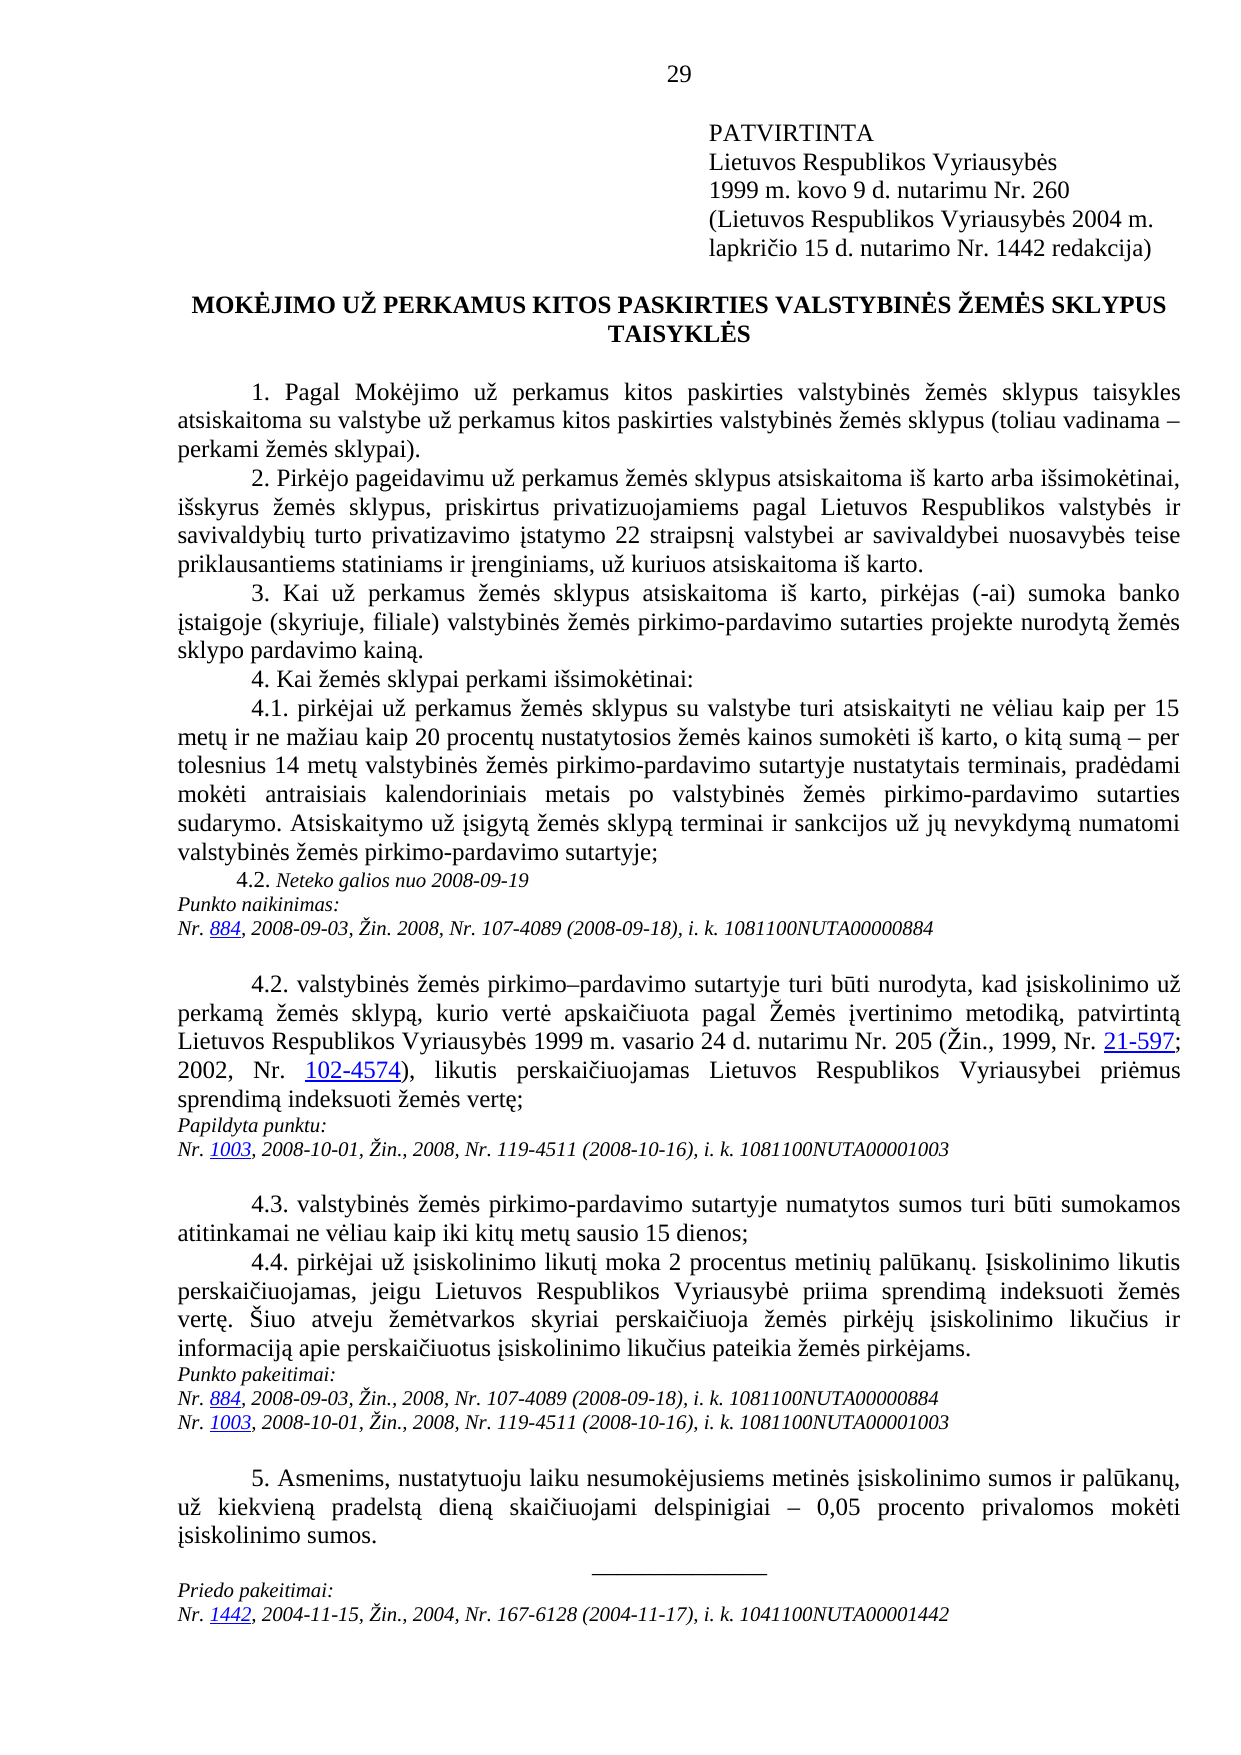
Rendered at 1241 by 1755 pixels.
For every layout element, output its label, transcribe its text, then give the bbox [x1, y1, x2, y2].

text 4.4. pirkėjai už įsiskolinimo likutį moka 2 procentus metinių palūkanų. Įsiskolinimo likutis perskaičiuojamas, jeigu Lietuvos Respublikos Vyriausybė priima sprendimą indeksuoti žemės vertę. Šiuo atveju žemėtvarkos skyriai perskaičiuoja žemės pirkėjų įsiskolinimo likučius ir informaciją apie perskaičiuotus įsiskolinimo likučius pateikia žemės pirkėjams. [177, 1247, 1181, 1362]
text 3. Kai už perkamus žemės sklypus atsiskaitoma iš karto, pirkėjas (-ai) sumoka banko įstaigoje (skyriuje, filiale) valstybinės žemės pirkimo-pardavimo sutarties projekte nurodytą žemės sklypo pardavimo kainą. [177, 578, 1181, 664]
text 4.2. valstybinės žemės pirkimo–pardavimo sutartyje turi būti nurodyta, kad įsiskolinimo už perkamą žemės sklypą, kurio vertė apskaičiuota pagal Žemės įvertinimo metodiką, patvirtintą Lietuvos Respublikos Vyriausybės 1999 m. vasario 24 d. nutarimu Nr. 205 (Žin., 1999, Nr. 21-597; 2002, Nr. 102-4574), likutis perskaičiuojamas Lietuvos Respublikos Vyriausybei priėmus sprendimą indeksuoti žemės vertę; [177, 969, 1181, 1113]
text MOKĖJIMO UŽ PERKAMUS KITOS PASKIRTIES VALSTYBINĖS ŽEMĖS SKLYPUS TAISYKLĖS [177, 291, 1181, 348]
text 4.3. valstybinės žemės pirkimo-pardavimo sutartyje numatytos sumos turi būti sumokamos atitinkamai ne vėliau kaip iki kitų metų sausio 15 dienos; [177, 1189, 1181, 1247]
text Papildyta punktu: [177, 1113, 1181, 1137]
text Nr. 884, 2008-09-03, Žin. 2008, Nr. 107-4089 (2008-09-18), i. k. 1081100NUTA00000884 [177, 916, 1181, 940]
text Punkto naikinimas: [177, 892, 1181, 916]
text Nr. 884, 2008-09-03, Žin., 2008, Nr. 107-4089 (2008-09-18), i. k. 1081100NUTA00000884 [177, 1386, 1181, 1410]
text (Lietuvos Respublikos Vyriausybės 2004 m. [177, 204, 1181, 233]
text Nr. 1442, 2004-11-15, Žin., 2004, Nr. 167-6128 (2004-11-17), i. k. 1041100NUTA00001442 [177, 1602, 1181, 1626]
text 4.1. pirkėjai už perkamus žemės sklypus su valstybe turi atsiskaityti ne vėliau kaip per 15 metų ir ne mažiau kaip 20 procentų nustatytosios žemės kainos sumokėti iš karto, o kitą sumą – per tolesnius 14 metų valstybinės žemės pirkimo-pardavimo sutartyje nustatytais terminais, pradėdami mokėti antraisiais kalendoriniais metais po valstybinės žemės pirkimo-pardavimo sutarties sudarymo. Atsiskaitymo už įsigytą žemės sklypą terminai ir sankcijos už jų nevykdymą numatomi valstybinės žemės pirkimo-pardavimo sutartyje; [177, 693, 1181, 866]
text Nr. 1003, 2008-10-01, Žin., 2008, Nr. 119-4511 (2008-10-16), i. k. 1081100NUTA00001003 [177, 1410, 1181, 1434]
text Punkto pakeitimai: [177, 1362, 1181, 1386]
text ______________ [177, 1549, 1181, 1578]
text 1999 m. kovo 9 d. nutarimu Nr. 260 [177, 176, 1181, 204]
text 1. Pagal Mokėjimo už perkamus kitos paskirties valstybinės žemės sklypus taisykles atsiskaitoma su valstybe už perkamus kitos paskirties valstybinės žemės sklypus (toliau vadinama – perkami žemės sklypai). [177, 377, 1181, 463]
text 4.2. Neteko galios nuo 2008-09-19 [177, 866, 1181, 892]
text Lietuvos Respublikos Vyriausybės [177, 147, 1181, 176]
text 4. Kai žemės sklypai perkami išsimokėtinai: [177, 664, 1181, 693]
text Priedo pakeitimai: [177, 1578, 1181, 1602]
text 5. Asmenims, nustatytuoju laiku nesumokėjusiems metinės įsiskolinimo sumos ir palūkanų, už kiekvieną pradelstą dieną skaičiuojami delspinigiai – 0,05 procento privalomos mokėti įsiskolinimo sumos. [177, 1463, 1181, 1549]
text PATVIRTINTA [709, 118, 1181, 147]
text lapkričio 15 d. nutarimo Nr. 1442 redakcija) [177, 233, 1181, 262]
text 2. Pirkėjo pageidavimu už perkamus žemės sklypus atsiskaitoma iš karto arba išsimokėtinai, išskyrus žemės sklypus, priskirtus privatizuojamiems pagal Lietuvos Respublikos valstybės ir savivaldybių turto privatizavimo įstatymo 22 straipsnį valstybei ar savivaldybei nuosavybės teise priklausantiems statiniams ir įrenginiams, už kuriuos atsiskaitoma iš karto. [177, 463, 1181, 578]
text Nr. 1003, 2008-10-01, Žin., 2008, Nr. 119-4511 (2008-10-16), i. k. 1081100NUTA00001003 [177, 1137, 1181, 1161]
